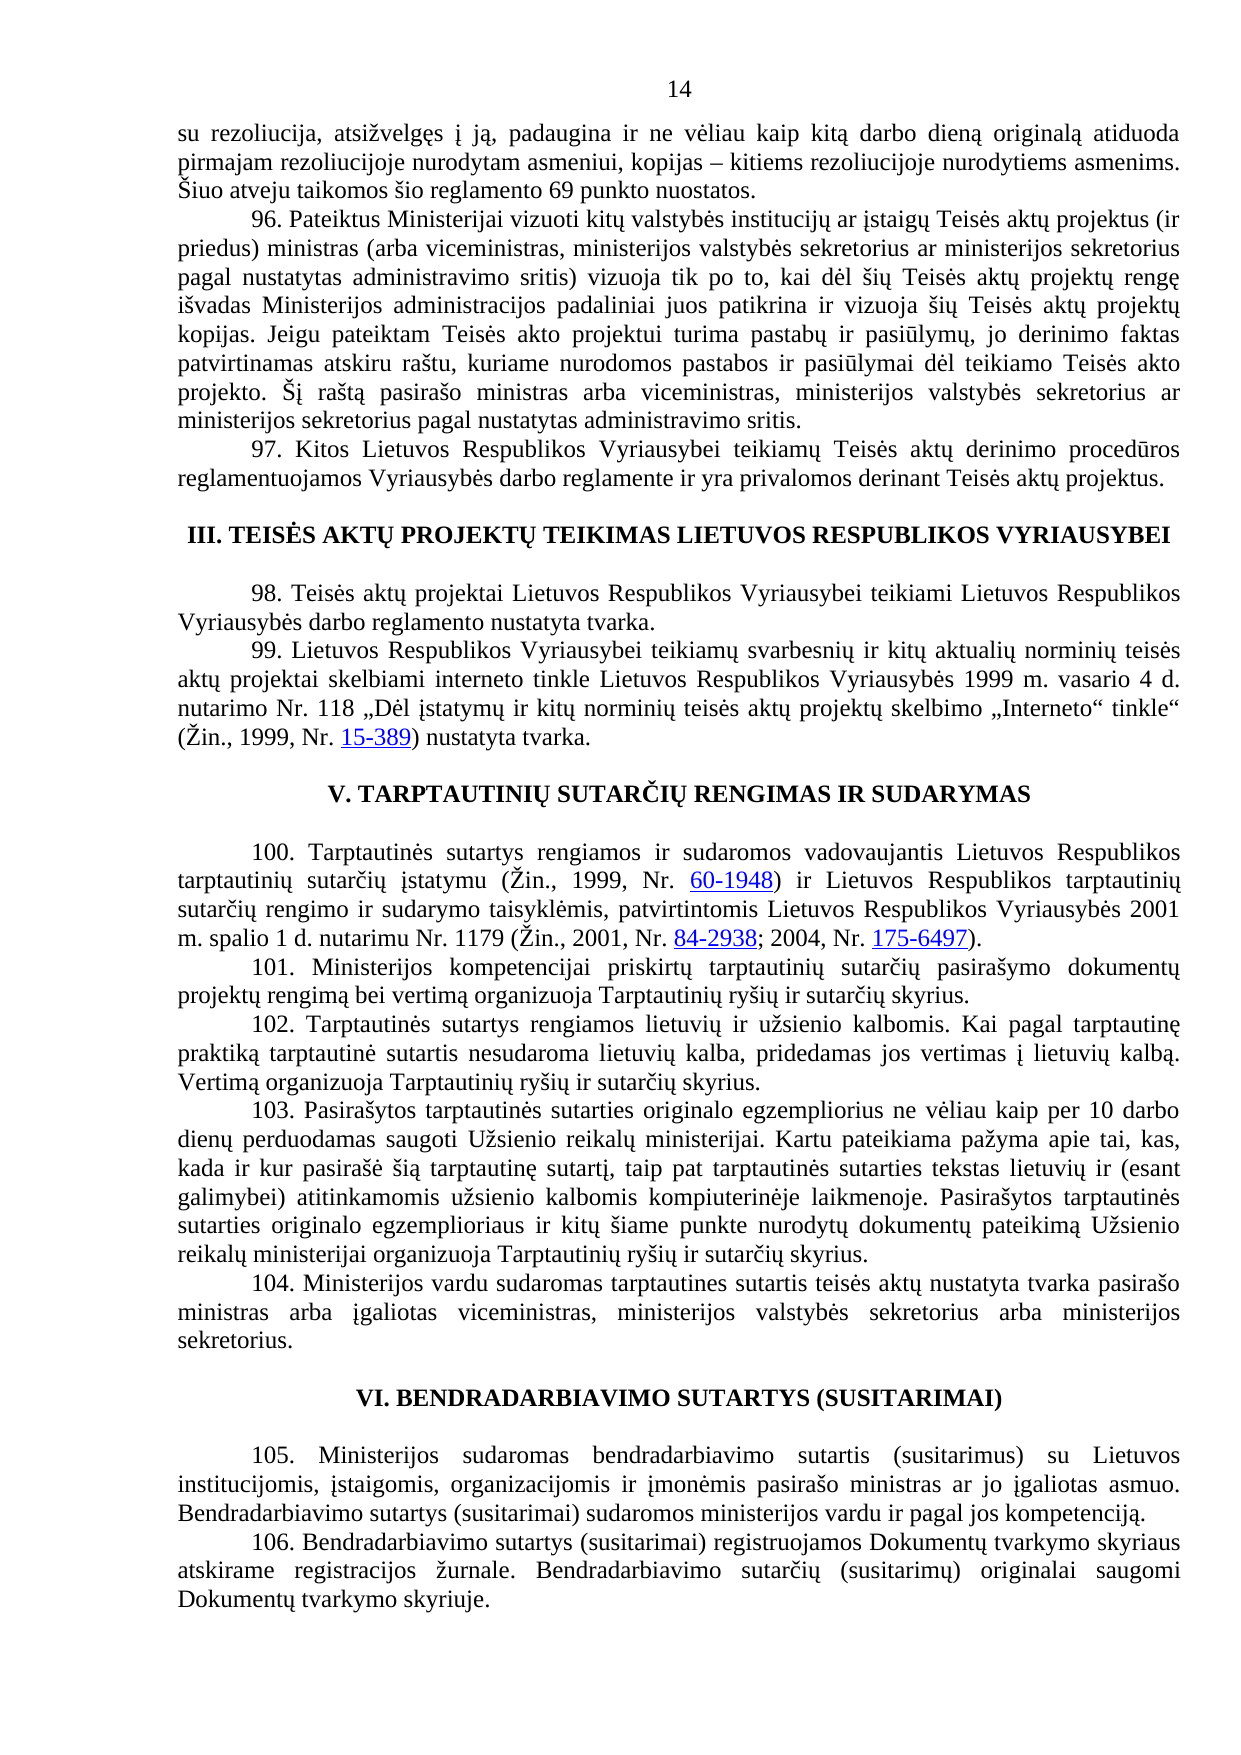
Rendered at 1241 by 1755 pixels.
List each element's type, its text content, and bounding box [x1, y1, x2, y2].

text 105. Ministerijos sudaromas bendradarbiavimo sutartis (susitarimus) su Lietuvos institucijomis, įstaigomis, organizacijomis ir įmonėmis pasirašo ministras ar jo įgaliotas asmuo. Bendradarbiavimo sutartys (susitarimai) sudaromos ministerijos vardu ir pagal jos kompetenciją. [177, 1441, 1181, 1527]
text VI. BENDRADARBIAVIMO SUTARTYS (SUSITARIMAI) [177, 1383, 1181, 1412]
text 104. Ministerijos vardu sudaromas tarptautines sutartis teisės aktų nustatyta tvarka pasirašo ministras arba įgaliotas viceministras, ministerijos valstybės sekretorius arba ministerijos sekretorius. [177, 1268, 1181, 1354]
text su rezoliucija, atsižvelgęs į ją, padaugina ir ne vėliau kaip kitą darbo dieną originalą atiduoda pirmajam rezoliucijoje nurodytam asmeniui, kopijas – kitiems rezoliucijoje nurodytiems asmenims. Šiuo atveju taikomos šio reglamento 69 punkto nuostatos. [177, 118, 1181, 204]
text 99. Lietuvos Respublikos Vyriausybei teikiamų svarbesnių ir kitų aktualių norminių teisės aktų projektai skelbiami interneto tinkle Lietuvos Respublikos Vyriausybės 1999 m. vasario 4 d. nutarimo Nr. 118 „Dėl įstatymų ir kitų norminių teisės aktų projektų skelbimo „Interneto“ tinkle“ (Žin., 1999, Nr. 15-389) nustatyta tvarka. [177, 636, 1181, 751]
text 102. Tarptautinės sutartys rengiamos lietuvių ir užsienio kalbomis. Kai pagal tarptautinę praktiką tarptautinė sutartis nesudaroma lietuvių kalba, pridedamas jos vertimas į lietuvių kalbą. Vertimą organizuoja Tarptautinių ryšių ir sutarčių skyrius. [177, 1009, 1181, 1096]
text 103. Pasirašytos tarptautinės sutarties originalo egzempliorius ne vėliau kaip per 10 darbo dienų perduodamas saugoti Užsienio reikalų ministerijai. Kartu pateikiama pažyma apie tai, kas, kada ir kur pasirašė šią tarptautinę sutartį, taip pat tarptautinės sutarties tekstas lietuvių ir (esant galimybei) atitinkamomis užsienio kalbomis kompiuterinėje laikmenoje. Pasirašytos tarptautinės sutarties originalo egzemplioriaus ir kitų šiame punkte nurodytų dokumentų pateikimą Užsienio reikalų ministerijai organizuoja Tarptautinių ryšių ir sutarčių skyrius. [177, 1096, 1181, 1268]
text 101. Ministerijos kompetencijai priskirtų tarptautinių sutarčių pasirašymo dokumentų projektų rengimą bei vertimą organizuoja Tarptautinių ryšių ir sutarčių skyrius. [177, 952, 1181, 1009]
text 100. Tarptautinės sutartys rengiamos ir sudaromos vadovaujantis Lietuvos Respublikos tarptautinių sutarčių įstatymu (Žin., 1999, Nr. 60-1948) ir Lietuvos Respublikos tarptautinių sutarčių rengimo ir sudarymo taisyklėmis, patvirtintomis Lietuvos Respublikos Vyriausybės 2001 m. spalio 1 d. nutarimu Nr. 1179 (Žin., 2001, Nr. 84-2938; 2004, Nr. 175-6497). [177, 837, 1181, 952]
text 97. Kitos Lietuvos Respublikos Vyriausybei teikiamų Teisės aktų derinimo procedūros reglamentuojamos Vyriausybės darbo reglamente ir yra privalomos derinant Teisės aktų projektus. [177, 434, 1181, 492]
text 96. Pateiktus Ministerijai vizuoti kitų valstybės institucijų ar įstaigų Teisės aktų projektus (ir priedus) ministras (arba viceministras, ministerijos valstybės sekretorius ar ministerijos sekretorius pagal nustatytas administravimo sritis) vizuoja tik po to, kai dėl šių Teisės aktų projektų rengę išvadas Ministerijos administracijos padaliniai juos patikrina ir vizuoja šių Teisės aktų projektų kopijas. Jeigu pateiktam Teisės akto projektui turima pastabų ir pasiūlymų, jo derinimo faktas patvirtinamas atskiru raštu, kuriame nurodomos pastabos ir pasiūlymai dėl teikiamo Teisės akto projekto. Šį raštą pasirašo ministras arba viceministras, ministerijos valstybės sekretorius ar ministerijos sekretorius pagal nustatytas administravimo sritis. [177, 204, 1181, 434]
text 106. Bendradarbiavimo sutartys (susitarimai) registruojamos Dokumentų tvarkymo skyriaus atskirame registracijos žurnale. Bendradarbiavimo sutarčių (susitarimų) originalai saugomi Dokumentų tvarkymo skyriuje. [177, 1527, 1181, 1613]
text V. TARPTAUTINIŲ SUTARČIŲ RENGIMAS IR SUDARYMAS [177, 779, 1181, 808]
text III. TEISĖS AKTŲ PROJEKTŲ TEIKIMAS LIETUVOS RESPUBLIKOS VYRIAUSYBEI [177, 521, 1181, 549]
text 98. Teisės aktų projektai Lietuvos Respublikos Vyriausybei teikiami Lietuvos Respublikos Vyriausybės darbo reglamento nustatyta tvarka. [177, 578, 1181, 636]
